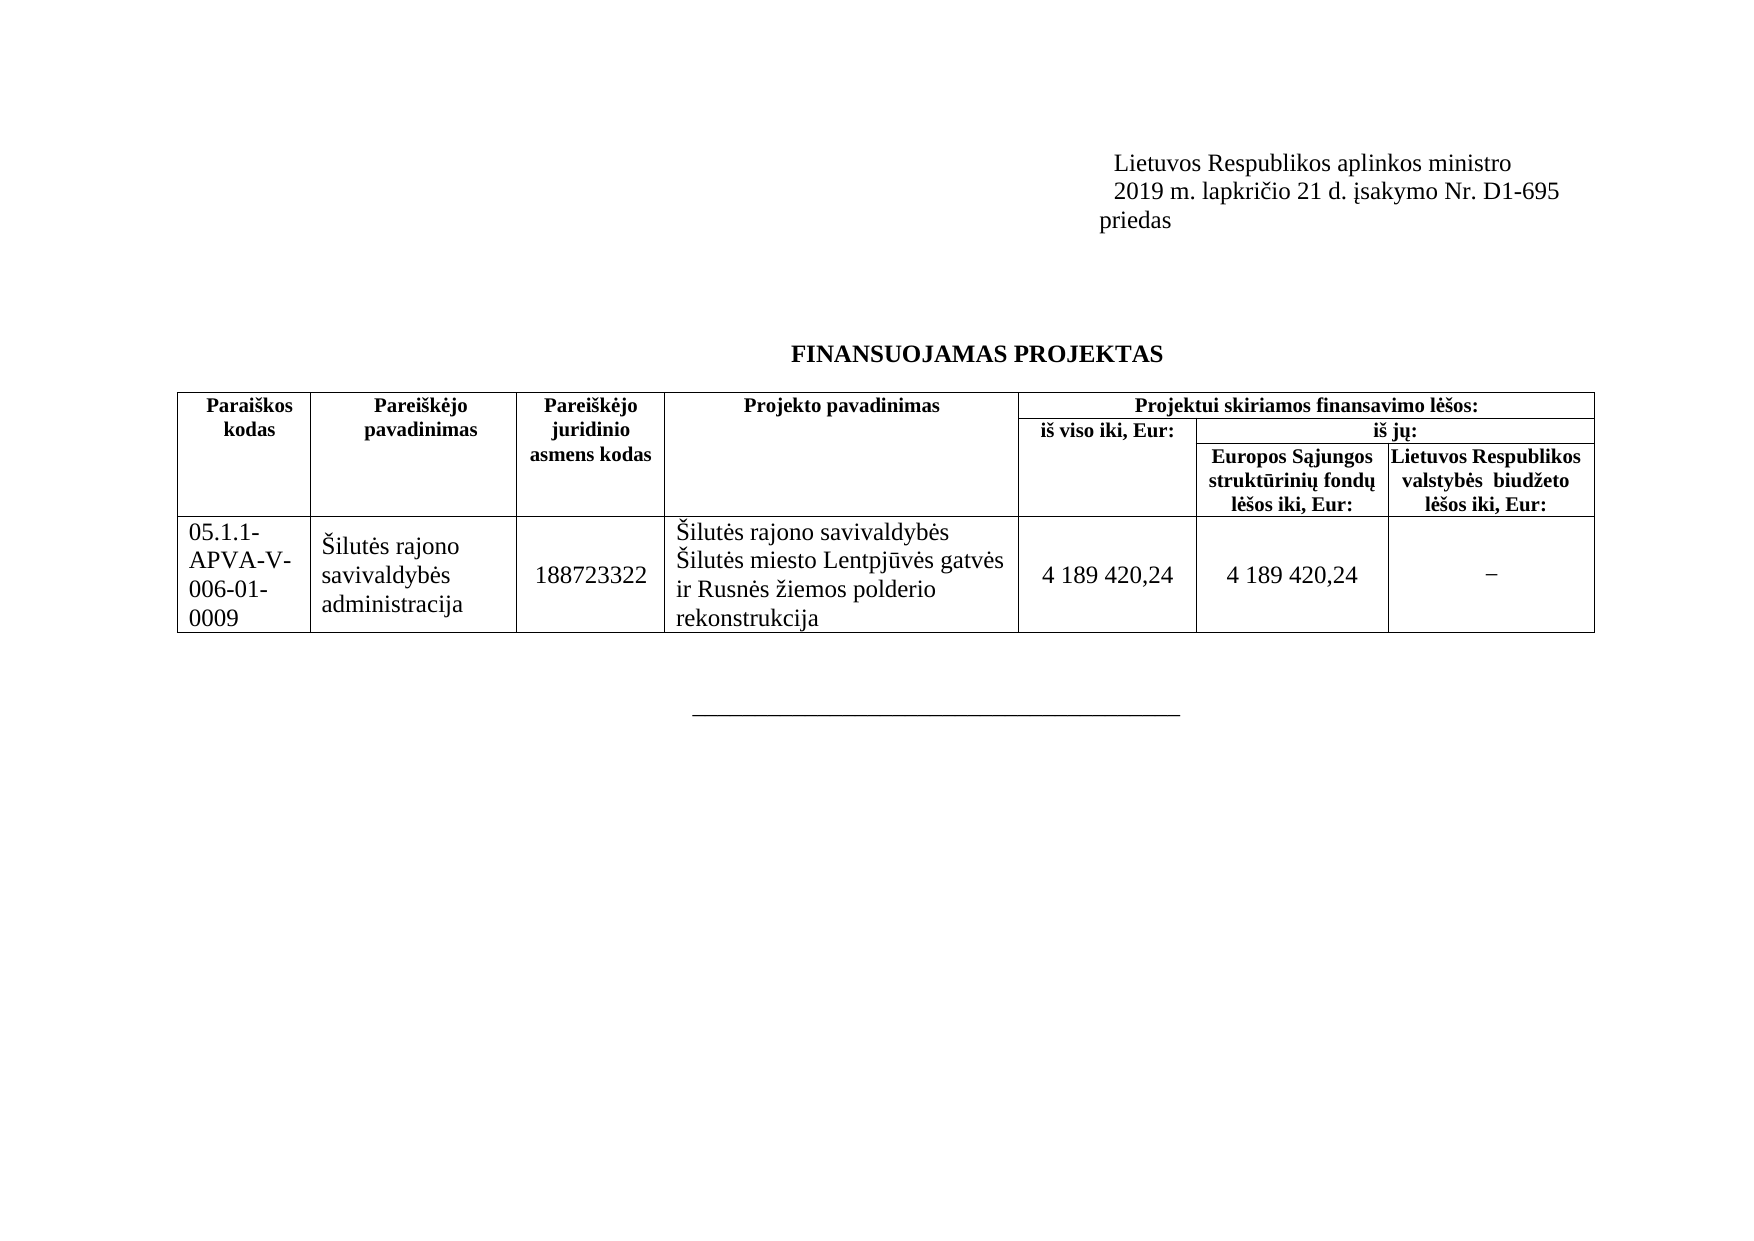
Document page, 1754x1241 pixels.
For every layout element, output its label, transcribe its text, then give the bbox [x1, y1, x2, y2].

text Lietuvos Respublikos aplinkos ministro [591, 148, 1695, 176]
table_header Pareiškėjo juridinio asmens kodas [517, 393, 664, 516]
table_cell iš viso iki, Eur: [1019, 419, 1196, 516]
table_cell Lietuvos Respublikos valstybės biudžeto lėšos iki, Eur: [1389, 444, 1594, 516]
table_cell 188723322 [517, 517, 664, 632]
table_header Projekto pavadinimas [665, 393, 1018, 516]
text 2019 m. lapkričio 21 d. įsakymo Nr. D1-695 [591, 176, 1695, 205]
table_cell − [1389, 517, 1594, 632]
text _______________________________________ [177, 690, 1695, 719]
table_cell Europos Sąjungos struktūrinių fondų lėšos iki, Eur: [1197, 444, 1388, 516]
table_header Pareiškėjo pavadinimas [311, 393, 516, 516]
table_cell iš jų: [1197, 419, 1594, 442]
table_header Projektui skiriamos finansavimo lėšos: [1019, 393, 1594, 417]
table_cell Šilutės rajono savivaldybės administracija [311, 517, 516, 632]
table_cell 4 189 420,24 [1197, 517, 1388, 632]
table_cell 05.1.1-APVA-V-006-01-0009 [178, 517, 310, 632]
table_header Paraiškos kodas [178, 393, 310, 516]
text FINANSUOJAMAS PROJEKTAS [177, 339, 1695, 368]
text priedas [1099, 205, 1695, 234]
table_cell 4 189 420,24 [1019, 517, 1196, 632]
table_cell Šilutės rajono savivaldybės Šilutės miesto Lentpjūvės gatvės ir Rusnės žiemos polderio rekonstrukcija [665, 517, 1018, 632]
